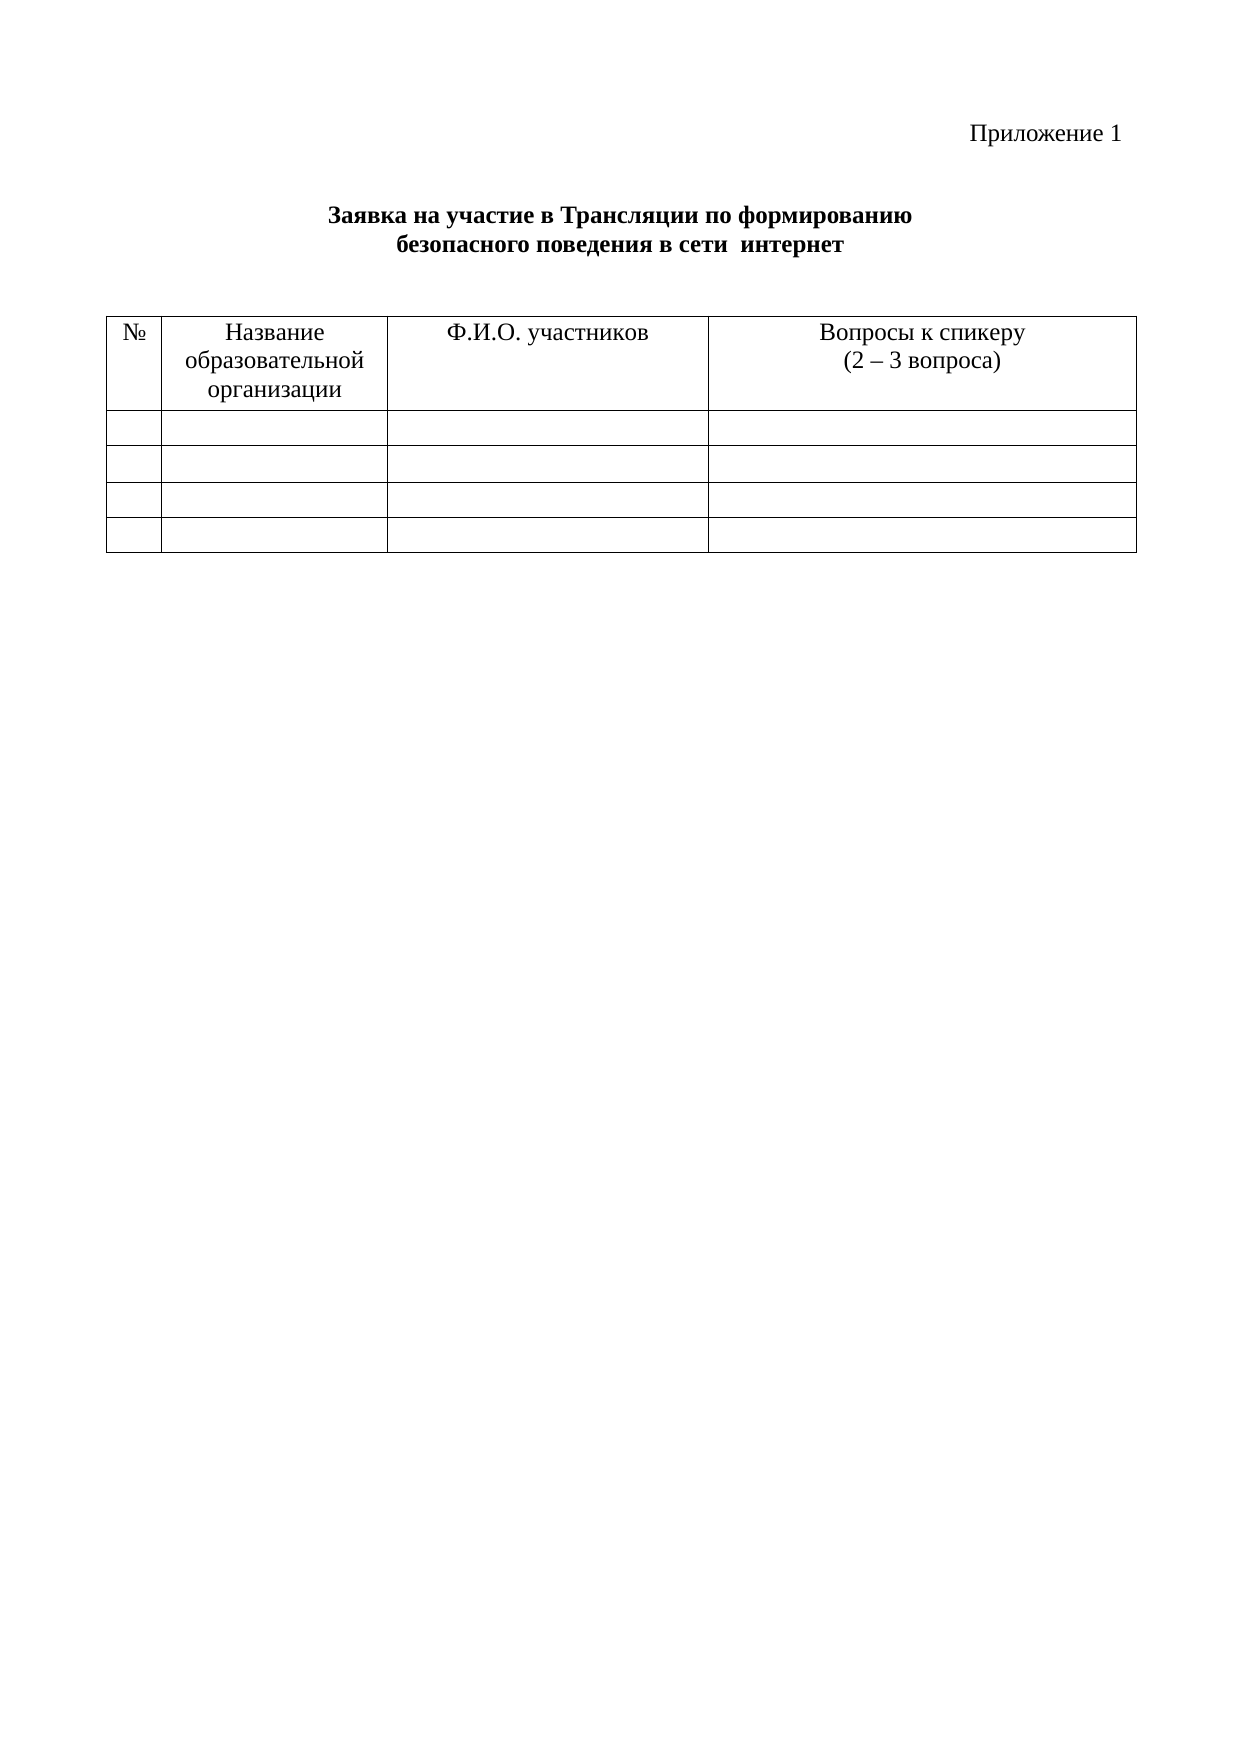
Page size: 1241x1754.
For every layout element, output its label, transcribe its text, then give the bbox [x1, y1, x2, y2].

table_cell [107, 518, 161, 552]
table_cell [388, 518, 708, 552]
table_header Вопросы к спикеру (2 – 3 вопроса) [709, 317, 1136, 410]
table_cell [162, 483, 387, 517]
table_cell [709, 483, 1136, 517]
table_cell [107, 483, 161, 517]
table_cell [709, 446, 1136, 482]
table_cell [162, 446, 387, 482]
table_cell [388, 446, 708, 482]
table_header № [107, 317, 161, 410]
text Приложение 1 [118, 118, 1122, 147]
table_cell [162, 411, 387, 445]
text Заявка на участие в Трансляции по формированию [118, 201, 1122, 229]
table_cell [107, 411, 161, 445]
table_cell [709, 411, 1136, 445]
table_cell [107, 446, 161, 482]
table_cell [162, 518, 387, 552]
table_header Ф.И.О. участников [388, 317, 708, 410]
table_cell [388, 483, 708, 517]
text безопасного поведения в сети интернет [118, 229, 1122, 258]
table_header Название образовательной организации [162, 317, 387, 410]
table_cell [709, 518, 1136, 552]
table_cell [388, 411, 708, 445]
